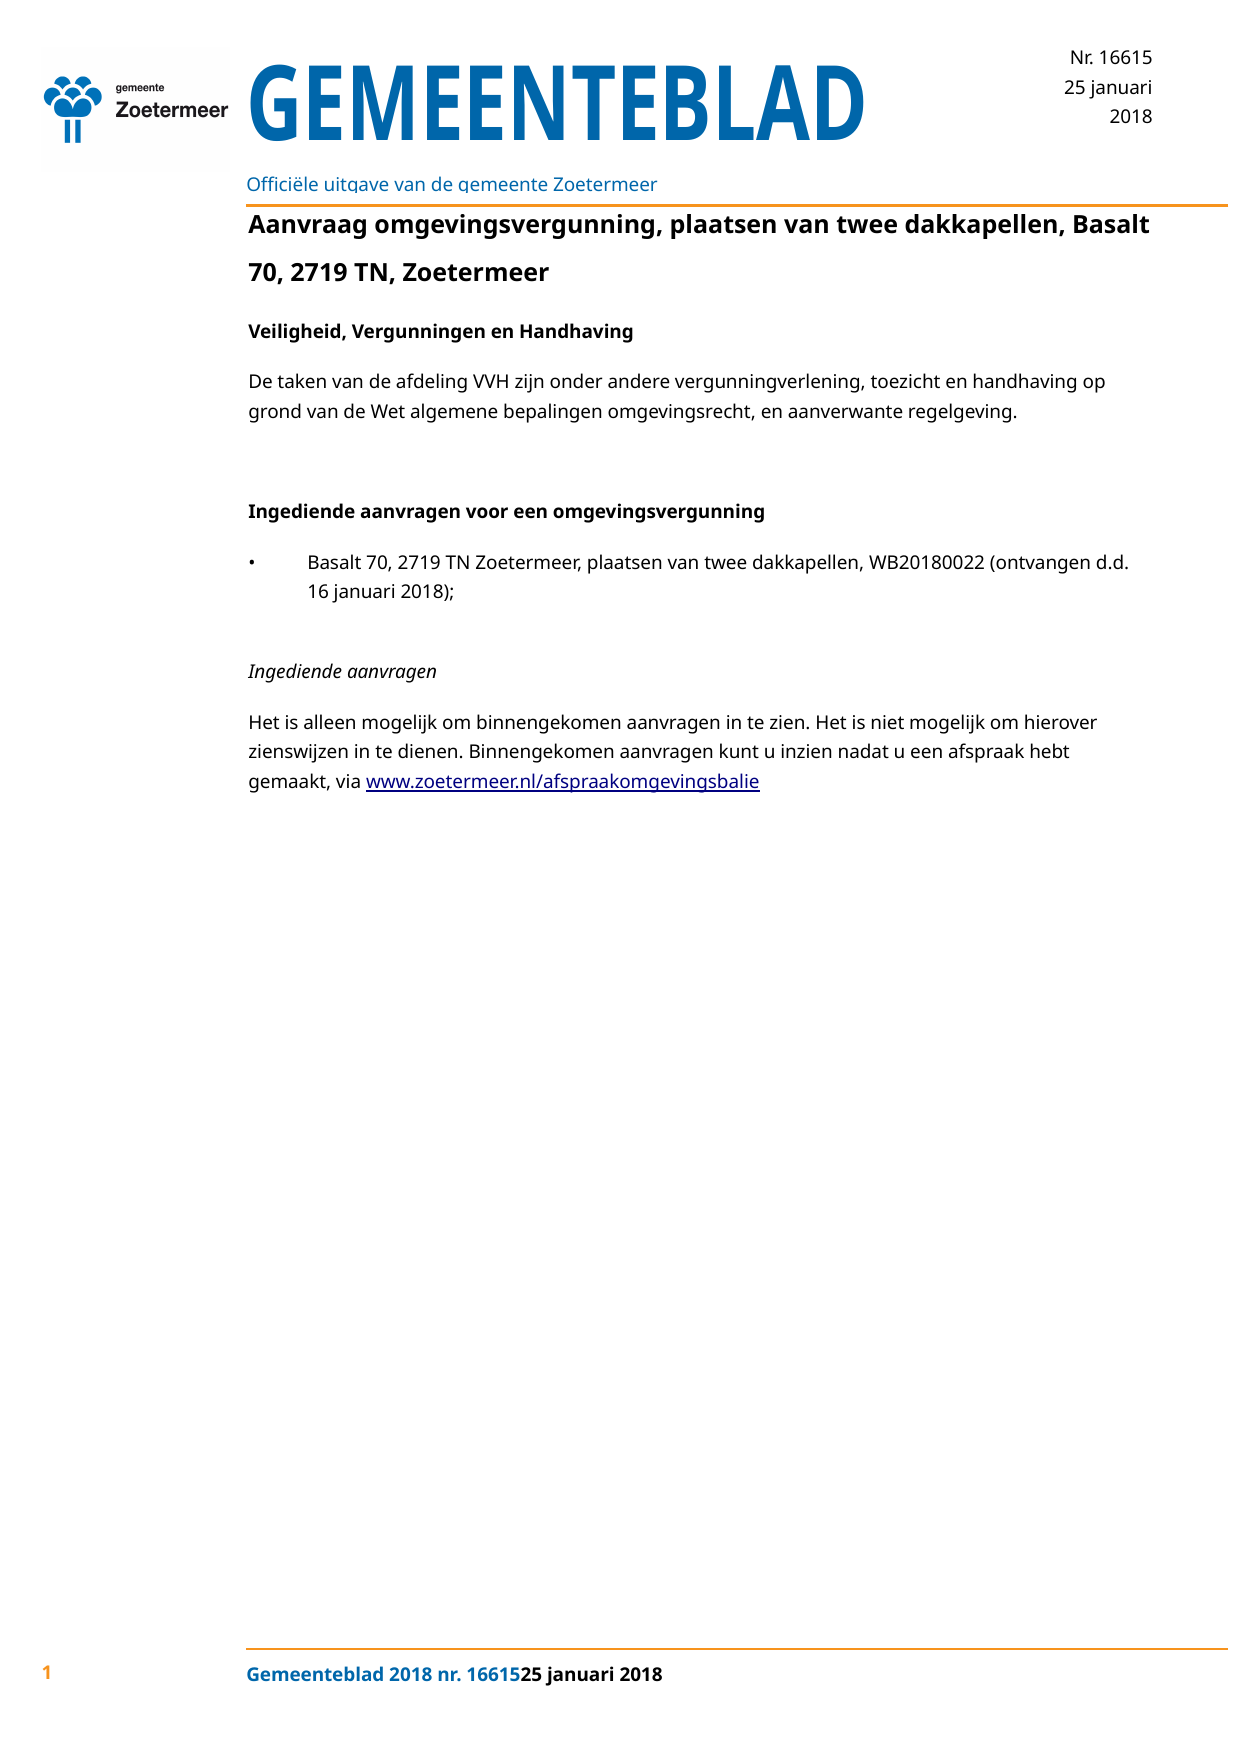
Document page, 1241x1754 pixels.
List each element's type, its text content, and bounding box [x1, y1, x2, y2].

text Het is alleen mogelijk om binnengekomen aanvragen in te zien. Het is niet mogelijk om hierover zienswijzen in te dienen. Binnengekomen aanvragen kunt u inzien nadat u een afspraak hebt gemaakt, via www.zoetermeer.nl/afspraakomgevingsbalie [248, 709, 1152, 794]
text Veiligheid, Vergunningen en Handhaving [248, 318, 1152, 344]
picture [41, 47, 231, 172]
text Ingediende aanvragen voor een omgevingsvergunning [248, 499, 1152, 524]
list Basalt 70, 2719 TN Zoetermeer, plaatsen van twee dakkapellen, WB20180022 (ontvangen d.d. 16 januari 2018); [248, 549, 1152, 604]
text De taken van de afdeling VVH zijn onder andere vergunningverlening, toezicht en handhaving op grond van de Wet algemene bepalingen omgevingsrecht, en aanverwante regelgeving. [248, 368, 1152, 424]
text Ingediende aanvragen [248, 659, 1152, 684]
text Aanvraag omgevingsvergunning, plaatsen van twee dakkapellen, Basalt 70, 2719 TN, Zoetermeer [248, 207, 1152, 288]
